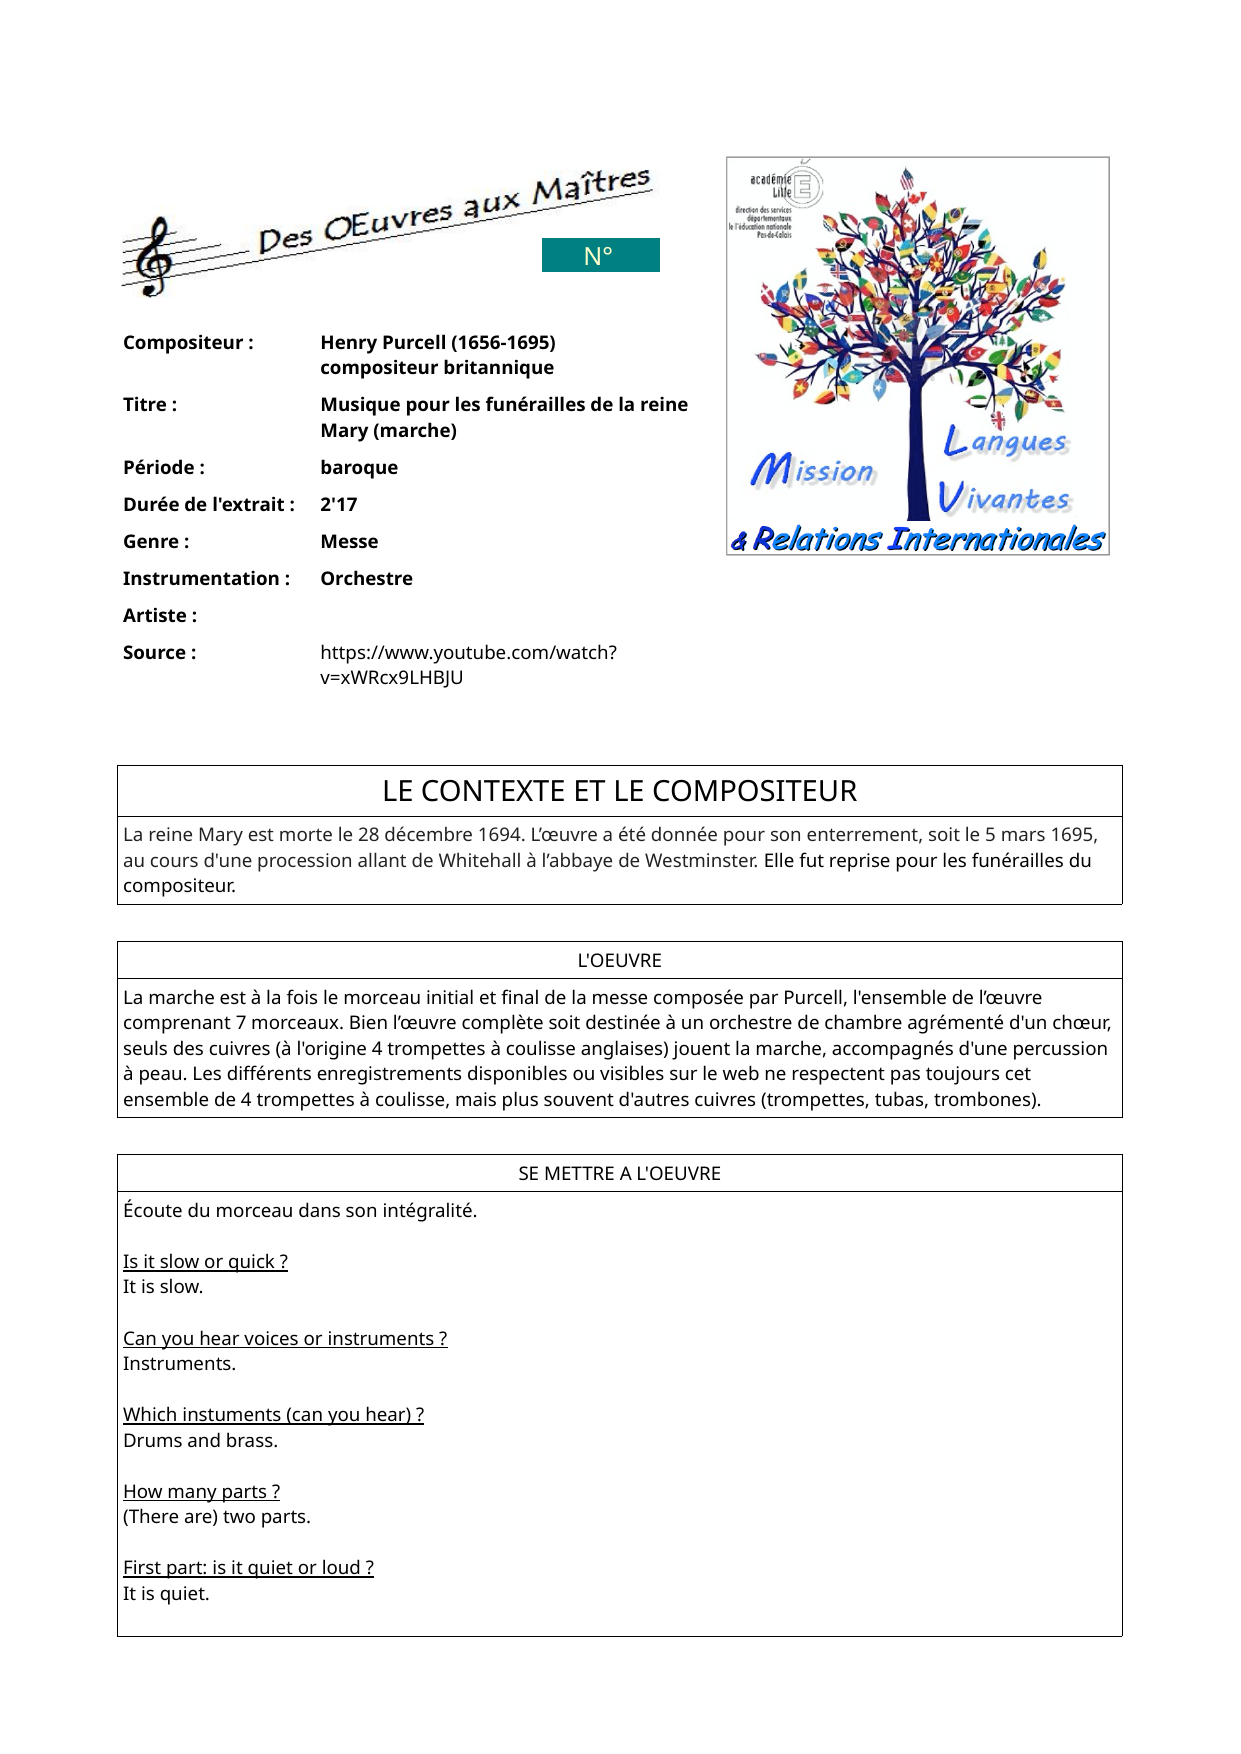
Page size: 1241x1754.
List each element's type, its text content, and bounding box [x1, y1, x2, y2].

table_cell Artiste : [117, 596, 314, 633]
table_cell Messe [315, 523, 717, 559]
table_cell [315, 596, 717, 633]
table_cell Source : [117, 633, 314, 696]
table_cell Henry Purcell (1656-1695) compositeur britannique [315, 324, 717, 386]
table_cell Écoute du morceau dans son intégralité. Is it slow or quick ? It is slow. Can you hear voices or instruments ? Instruments. Which instuments (can you hear) ? Drums and brass. How many parts ? (There are) two parts. First part: is it quiet or loud ? It is quiet. [118, 1192, 1122, 1636]
table_cell Durée de l'extrait : [117, 485, 314, 522]
table_cell L'OEUVRE [118, 942, 1122, 978]
table_cell 2'17 [315, 485, 717, 522]
table_cell La reine Mary est morte le 28 décembre 1694. L’œuvre a été donnée pour son enterrement, soit le 5 mars 1695, au cours d'une procession allant de Whitehall à l’abbaye de Westminster. Elle fut reprise pour les funérailles du compositeur. [118, 817, 1122, 904]
table_cell Musique pour les funérailles de la reine Mary (marche) [315, 386, 717, 448]
table_cell Instrumentation : [117, 559, 314, 596]
table_cell LE CONTEXTE ET LE COMPOSITEUR [118, 766, 1122, 816]
table_cell Titre : [117, 386, 314, 448]
table_cell Compositeur : [117, 324, 314, 386]
table_cell [717, 696, 1122, 736]
table_header [705, 147, 717, 323]
table_header [117, 147, 705, 323]
table_cell Genre : [117, 523, 314, 559]
table_header [542, 272, 660, 310]
table_cell https://www.youtube.com/watch?v=xWRcx9LHBJU [315, 633, 717, 696]
picture [722, 152, 1117, 560]
table_cell [117, 736, 1122, 764]
table_cell [117, 1118, 1122, 1154]
table_header [717, 147, 1122, 696]
table_cell Période : [117, 449, 314, 485]
table_cell baroque [315, 449, 717, 485]
table_cell Orchestre [315, 559, 717, 596]
table_cell SE METTRE A L'OEUVRE [118, 1155, 1122, 1191]
table_cell [117, 905, 1122, 941]
table_cell [117, 696, 717, 736]
table_cell La marche est à la fois le morceau initial et final de la messe composée par Purcell, l'ensemble de l’œuvre comprenant 7 morceaux. Bien l’œuvre complète soit destinée à un orchestre de chambre agrémenté d'un chœur, seuls des cuivres (à l'origine 4 trompettes à coulisse anglaises) jouent la marche, accompagnés d'une percussion à peau. Les différents enregistrements disponibles ou visibles sur le web ne respectent pas toujours cet ensemble de 4 trompettes à coulisse, mais plus souvent d'autres cuivres (trompettes, tubas, trombones). [118, 979, 1122, 1117]
picture [111, 152, 661, 311]
